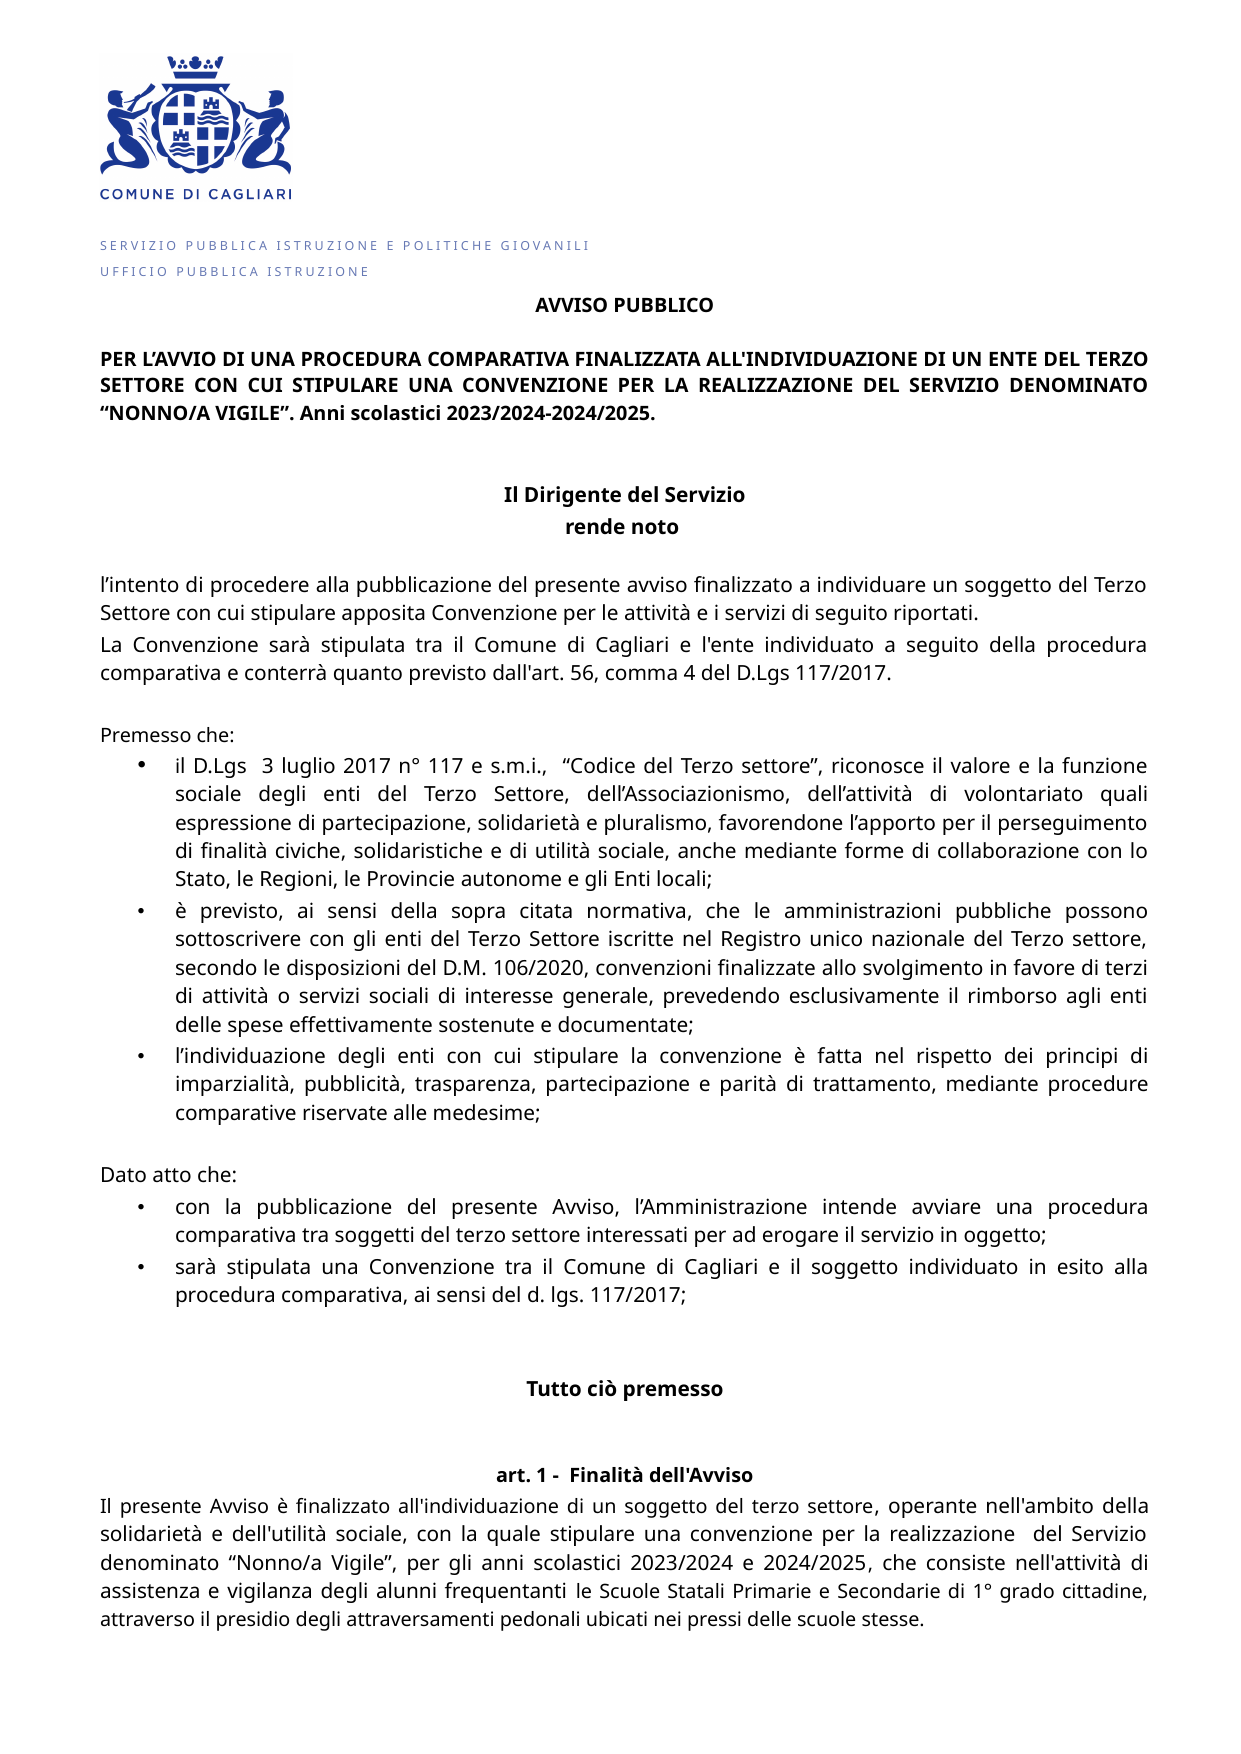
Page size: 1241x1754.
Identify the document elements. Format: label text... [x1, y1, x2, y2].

subtitle art. 1 - Finalità dell'Avviso [100, 1461, 1149, 1488]
list il D.Lgs 3 luglio 2017 n° 117 e s.m.i., “Codice del Terzo settore”, riconosce il valore e la funzione sociale degli enti del Terzo Settore, dell’Associazionismo, dell’attività di volontariato quali espressione di partecipazione, solidarietà e pluralismo, favorendone l’apporto per il perseguimento di finalità civiche, solidaristiche e di utilità sociale, anche mediante forme di collaborazione con lo Stato, le Regioni, le Provincie autonome e gli Enti locali; [137, 751, 1149, 893]
list l’individuazione degli enti con cui stipulare la convenzione è fatta nel rispetto dei principi di imparzialità, pubblicità, trasparenza, partecipazione e parità di trattamento, mediante procedure comparative riservate alle medesime; [137, 1041, 1149, 1126]
subtitle Il presente Avviso è finalizzato all'individuazione di un soggetto del terzo settore, operante nell'ambito della solidarietà e dell'utilità sociale, con la quale stipulare una convenzione per la realizzazione del Servizio denominato “Nonno/a Vigile”, per gli anni scolastici 2023/2024 e 2024/2025, che consiste nell'attività di assistenza e vigilanza degli alunni frequentanti le Scuole Statali Primarie e Secondarie di 1° grado cittadine, attraverso il presidio degli attraversamenti pedonali ubicati nei pressi delle scuole stesse. [100, 1491, 1149, 1632]
text l’intento di procedere alla pubblicazione del presente avviso finalizzato a individuare un soggetto del Terzo Settore con cui stipulare apposita Convenzione per le attività e i servizi di seguito riportati. [100, 570, 1149, 627]
text Dato atto che: [100, 1161, 1149, 1189]
picture [99, 53, 293, 202]
text rende noto [100, 511, 1149, 541]
text Il Dirigente del Servizio [100, 480, 1149, 508]
list con la pubblicazione del presente Avviso, l’Amministrazione intende avviare una procedura comparativa tra soggetti del terzo settore interessati per ad erogare il servizio in oggetto; [137, 1192, 1149, 1249]
text La Convenzione sarà stipulata tra il Comune di Cagliari e l'ente individuato a seguito della procedura comparativa e conterrà quanto previsto dall'art. 56, comma 4 del D.Lgs 117/2017. [100, 630, 1149, 687]
subtitle AVVISO PUBBLICO [100, 291, 1149, 318]
text Premesso che: [100, 721, 1149, 748]
list è previsto, ai sensi della sopra citata normativa, che le amministrazioni pubbliche possono sottoscrivere con gli enti del Terzo Settore iscritte nel Registro unico nazionale del Terzo settore, secondo le disposizioni del D.M. 106/2020, convenzioni finalizzate allo svolgimento in favore di terzi di attività o servizi sociali di interesse generale, prevedendo esclusivamente il rimborso agli enti delle spese effettivamente sostenute e documentate; [137, 896, 1149, 1038]
text Tutto ciò premesso [100, 1372, 1149, 1402]
list sarà stipulata una Convenzione tra il Comune di Cagliari e il soggetto individuato in esito alla procedura comparativa, ai sensi del d. lgs. 117/2017; [137, 1252, 1149, 1309]
subtitle PER L’AVVIO DI UNA PROCEDURA COMPARATIVA FINALIZZATA ALL'INDIVIDUAZIONE DI UN ENTE DEL TERZO SETTORE CON CUI STIPULARE UNA CONVENZIONE PER LA REALIZZAZIONE DEL SERVIZIO DENOMINATO “NONNO/A VIGILE”. Anni scolastici 2023/2024-2024/2025. [100, 345, 1149, 426]
